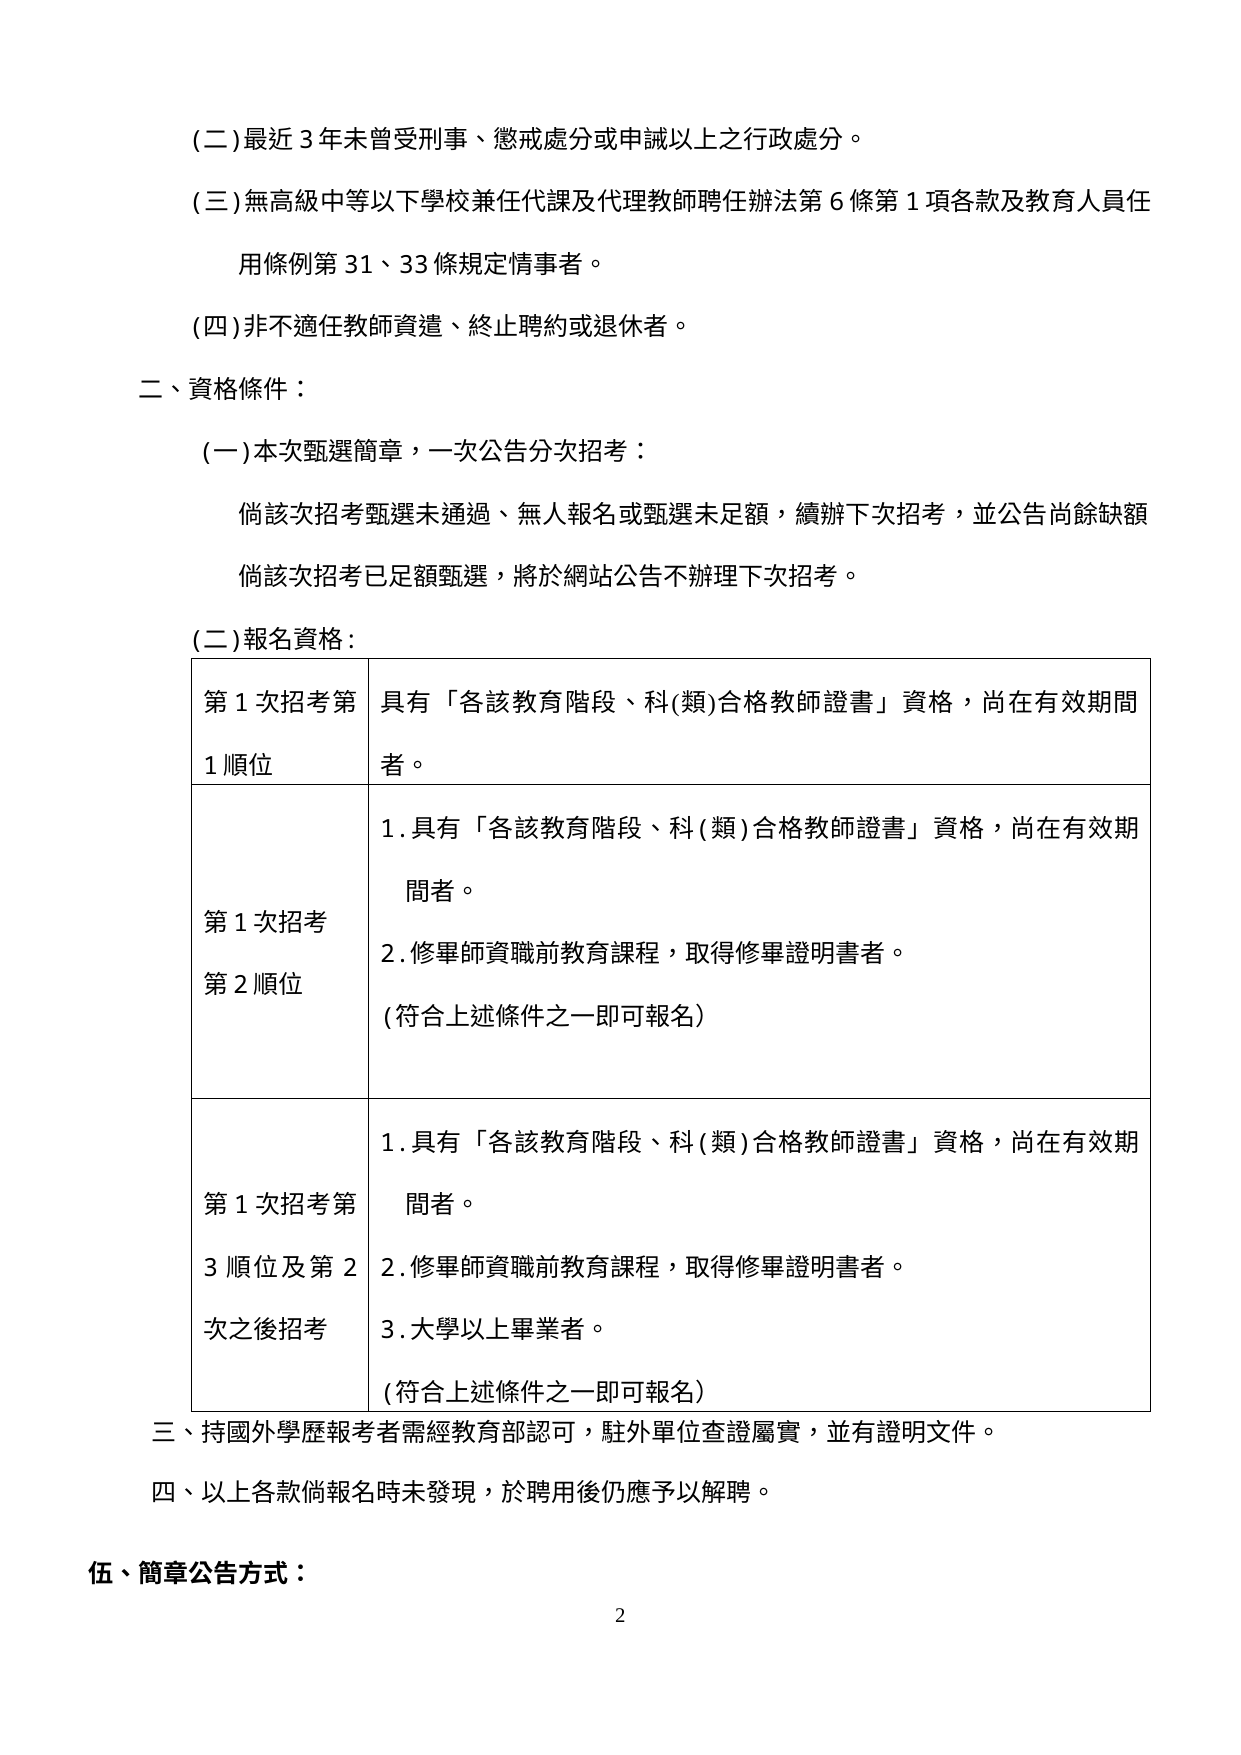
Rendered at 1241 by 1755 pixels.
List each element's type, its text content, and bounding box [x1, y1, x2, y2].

text (三)無高級中等以下學校兼任代課及代理教師聘任辦法第6條第1項各款及教育人員任用條例第31、33條規定情事者。 [189, 158, 1152, 283]
table_cell 第1次招考 第2順位 [192, 785, 368, 1098]
text 倘該次招考甄選未通過、無人報名或甄選未足額，續辦下次招考，並公告尚餘缺額。倘該次招考已足額甄選，將於網站公告不辦理下次招考。 [239, 471, 1152, 596]
text 四、以上各款倘報名時未發現，於聘用後仍應予以解聘。 [89, 1448, 1152, 1511]
table_cell 第1次招考第3順位及第2次之後招考 [192, 1099, 368, 1411]
text (四)非不適任教師資遣、終止聘約或退休者。 [189, 283, 1152, 346]
table_header 第1次招考第1順位 [192, 659, 368, 784]
text 三、持國外學歷報考者需經教育部認可，駐外單位查證屬實，並有證明文件。 [151, 1412, 1152, 1448]
table_cell 1.具有「各該教育階段、科(類)合格教師證書」資格，尚在有效期間者。 2.修畢師資職前教育課程，取得修畢證明書者。 3.大學以上畢業者。 (符合上述條件之一即可報名） [369, 1099, 1150, 1411]
text 伍、簡章公告方式： [89, 1530, 1152, 1592]
text (二)最近3年未曾受刑事、懲戒處分或申誡以上之行政處分。 [189, 96, 1152, 158]
text (一)本次甄選簡章，一次公告分次招考： [139, 408, 1152, 471]
table_cell 1.具有「各該教育階段、科(類)合格教師證書」資格，尚在有效期間者。 2.修畢師資職前教育課程，取得修畢證明書者。 (符合上述條件之一即可報名） [369, 785, 1150, 1098]
text 二、資格條件： [139, 346, 1152, 408]
text (二)報名資格: [189, 596, 1152, 658]
table_header 具有「各該教育階段、科(類)合格教師證書」資格，尚在有效期間者。 [369, 659, 1150, 784]
